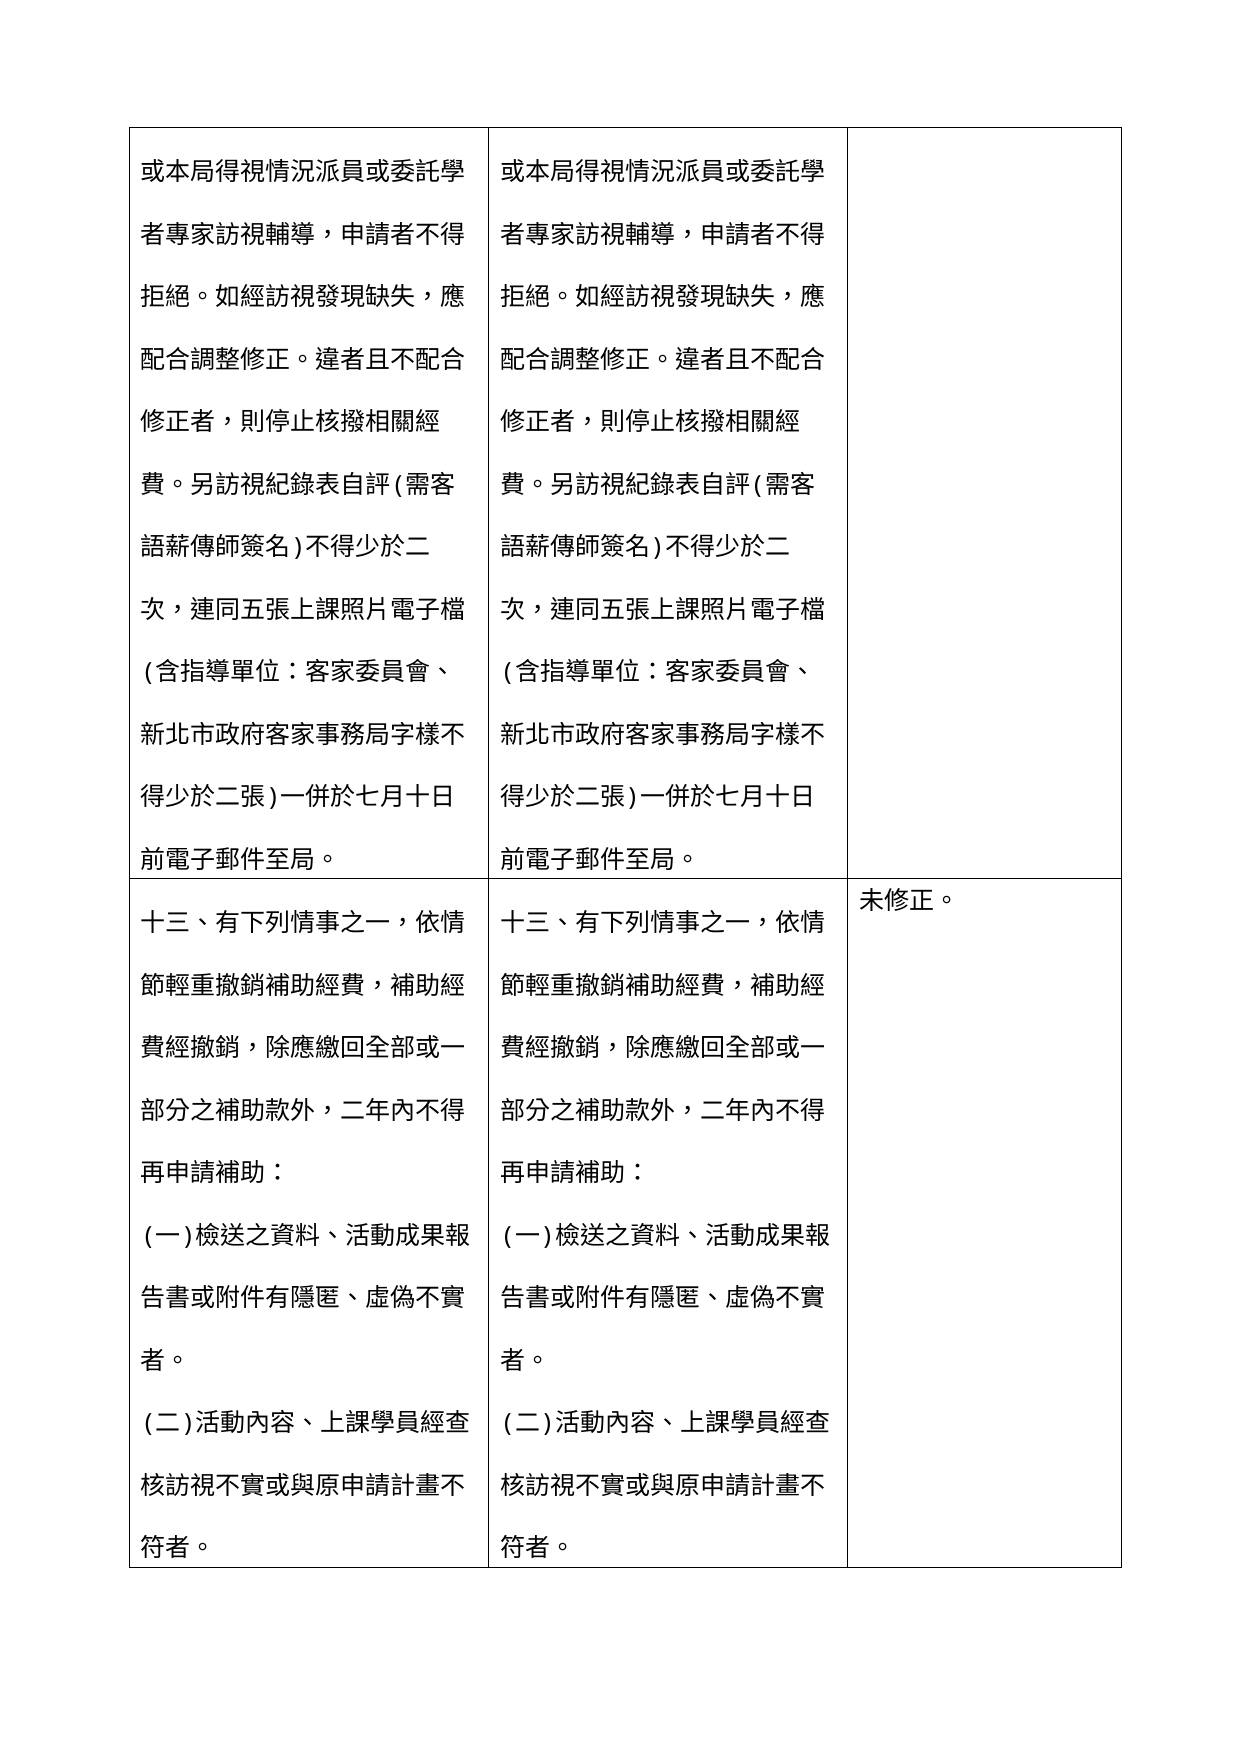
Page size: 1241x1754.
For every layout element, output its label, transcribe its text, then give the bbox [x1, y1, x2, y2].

table_cell 未修正。 [848, 879, 1121, 1567]
table_cell 或本局得視情況派員或委託學者專家訪視輔導，申請者不得拒絕。如經訪視發現缺失，應配合調整修正。違者且不配合修正者，則停止核撥相關經費。另訪視紀錄表自評(需客語薪傳師簽名)不得少於二次，連同五張上課照片電子檔(含指導單位：客家委員會、新北市政府客家事務局字樣不得少於二張)一併於七月十日前電子郵件至局。 [489, 128, 847, 878]
table_cell 十三、有下列情事之一，依情節輕重撤銷補助經費，補助經費經撤銷，除應繳回全部或一部分之補助款外，二年內不得再申請補助： (一)檢送之資料、活動成果報告書或附件有隱匿、虛偽不實者。 (二)活動內容、上課學員經查核訪視不實或與原申請計畫不符者。 [130, 879, 488, 1567]
table_cell 或本局得視情況派員或委託學者專家訪視輔導，申請者不得拒絕。如經訪視發現缺失，應配合調整修正。違者且不配合修正者，則停止核撥相關經費。另訪視紀錄表自評(需客語薪傳師簽名)不得少於二次，連同五張上課照片電子檔(含指導單位：客家委員會、新北市政府客家事務局字樣不得少於二張)一併於七月十日前電子郵件至局。 [130, 128, 488, 878]
table_cell 十三、有下列情事之一，依情節輕重撤銷補助經費，補助經費經撤銷，除應繳回全部或一部分之補助款外，二年內不得再申請補助： (一)檢送之資料、活動成果報告書或附件有隱匿、虛偽不實者。 (二)活動內容、上課學員經查核訪視不實或與原申請計畫不符者。 [489, 879, 847, 1567]
table_cell [848, 128, 1121, 878]
